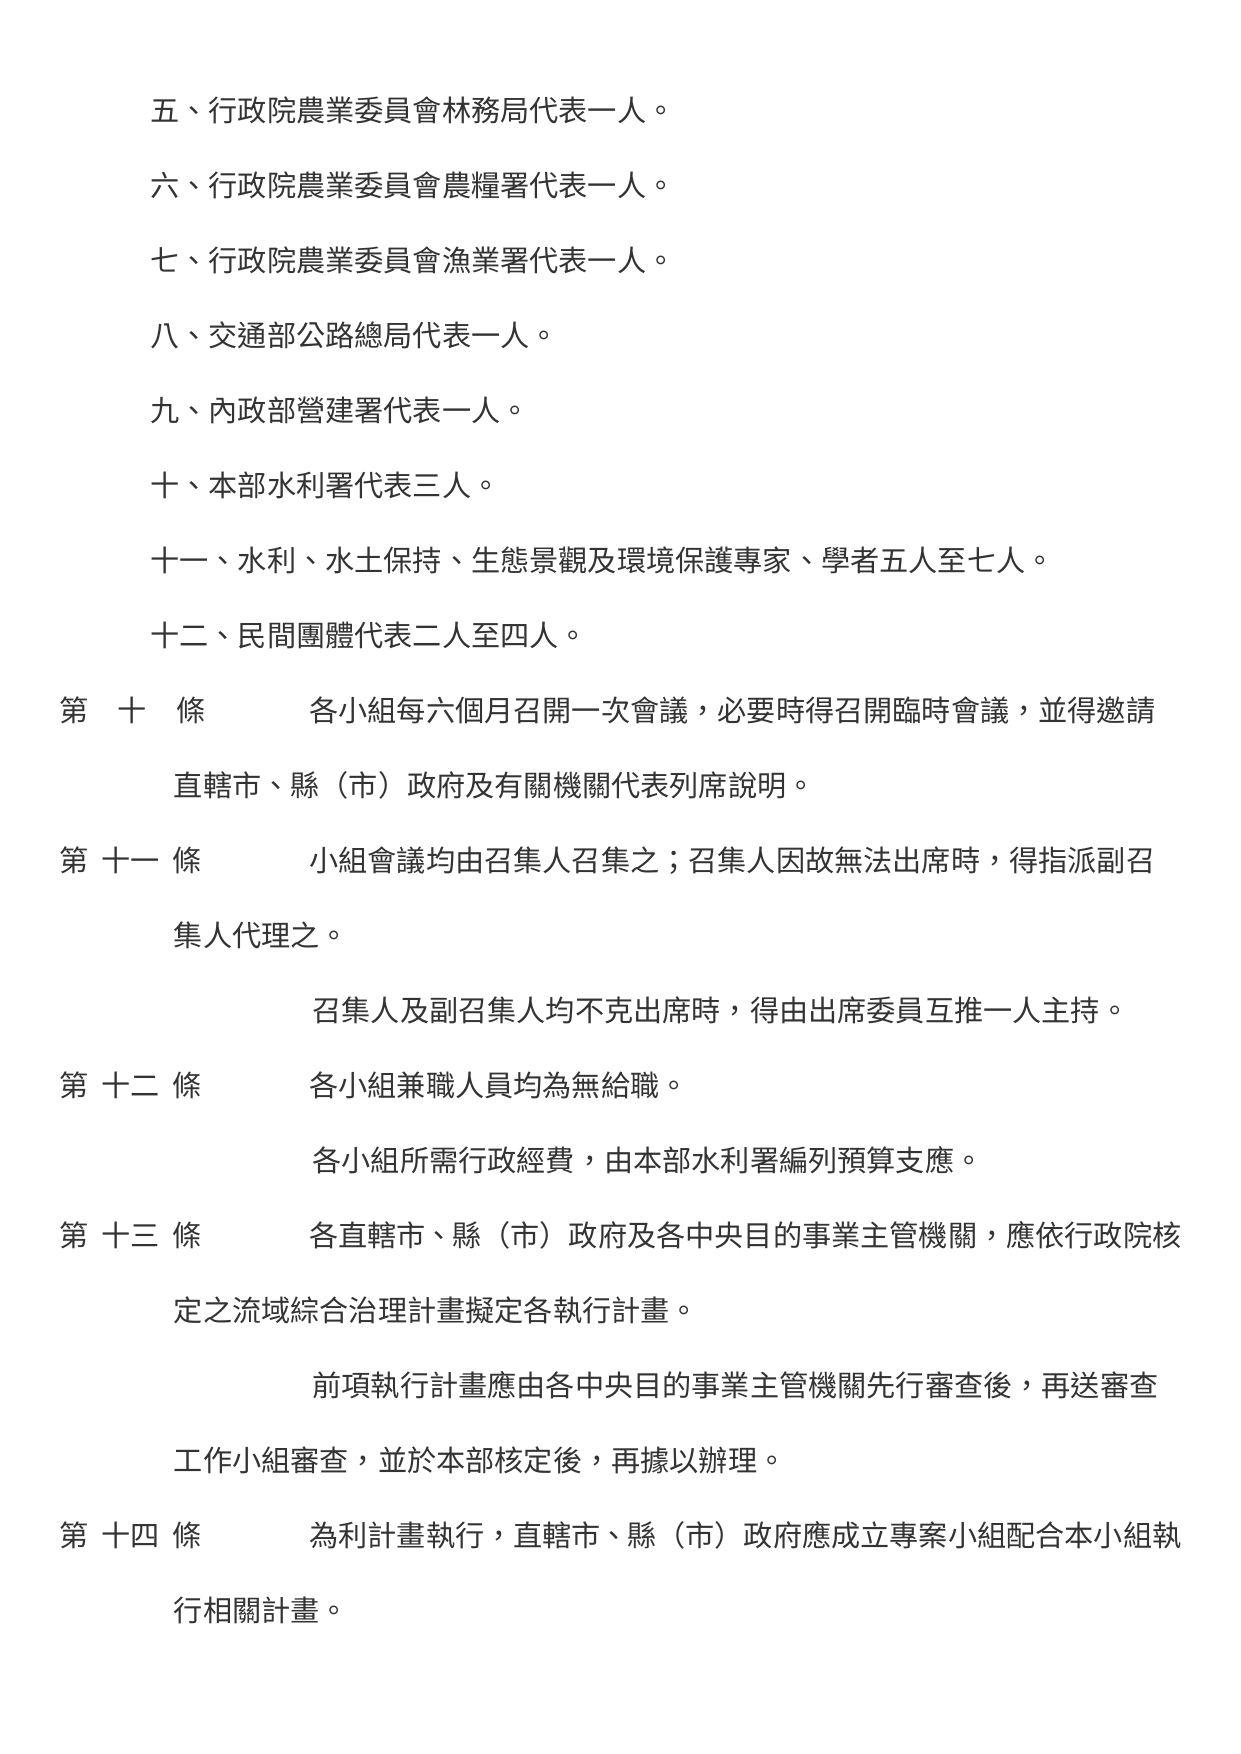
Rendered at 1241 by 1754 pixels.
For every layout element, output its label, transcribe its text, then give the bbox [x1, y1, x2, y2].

text 第 十 條 各小組每六個月召開一次會議，必要時得召開臨時會議，並得邀請直轄市、縣（市）政府及有關機關代表列席說明。 [59, 671, 1181, 821]
text 十一、水利、水土保持、生態景觀及環境保護專家、學者五人至七人。 [59, 521, 1181, 596]
text 六、行政院農業委員會農糧署代表一人。 [59, 146, 1181, 221]
text 十二、民間團體代表二人至四人。 [59, 596, 1181, 671]
text 第 十四 條 為利計畫執行，直轄市、縣（市）政府應成立專案小組配合本小組執行相關計畫。 [59, 1496, 1181, 1646]
text 五、行政院農業委員會林務局代表一人。 [59, 71, 1181, 146]
text 各小組所需行政經費，由本部水利署編列預算支應。 [59, 1121, 1181, 1196]
text 十、本部水利署代表三人。 [59, 446, 1181, 521]
text 前項執行計畫應由各中央目的事業主管機關先行審查後，再送審查工作小組審查，並於本部核定後，再據以辦理。 [59, 1346, 1181, 1496]
text 七、行政院農業委員會漁業署代表一人。 [59, 221, 1181, 296]
text 第 十三 條 各直轄市、縣（市）政府及各中央目的事業主管機關，應依行政院核定之流域綜合治理計畫擬定各執行計畫。 [59, 1196, 1181, 1346]
text 第 十一 條 小組會議均由召集人召集之；召集人因故無法出席時，得指派副召集人代理之。 [59, 821, 1181, 971]
text 九、內政部營建署代表一人。 [59, 371, 1181, 446]
text 八、交通部公路總局代表一人。 [59, 296, 1181, 371]
text 第 十二 條 各小組兼職人員均為無給職。 [59, 1046, 1181, 1121]
text 召集人及副召集人均不克出席時，得由出席委員互推一人主持。 [59, 971, 1181, 1046]
